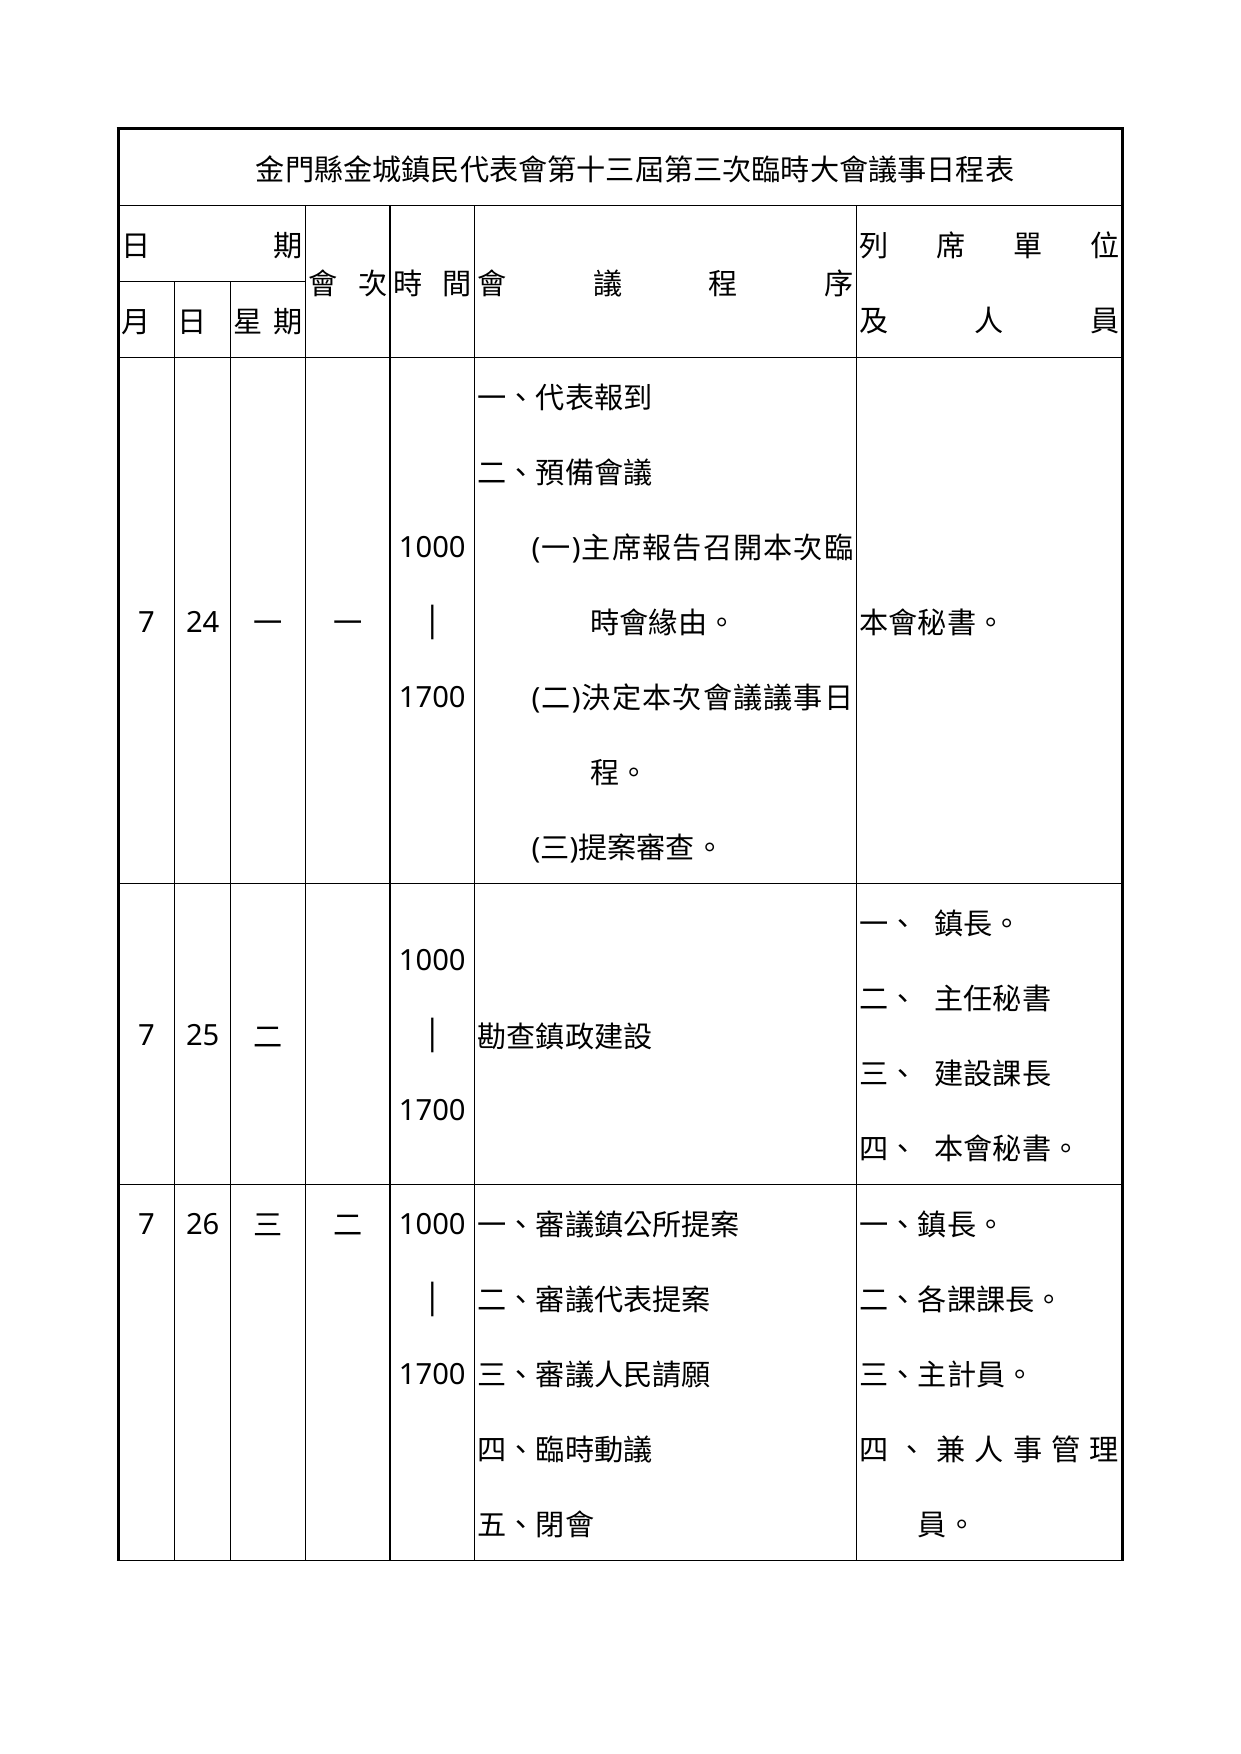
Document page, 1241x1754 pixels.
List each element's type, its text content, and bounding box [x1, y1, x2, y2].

table_cell 7 [120, 1185, 174, 1560]
table_cell 一、代表報到 二、預備會議 (一)主席報告召開本次臨時會緣由。 (二)決定本次會議議事日程。 (三)提案審查。 [475, 358, 856, 883]
table_cell 7 [120, 884, 174, 1184]
table_cell 二 [306, 1185, 389, 1560]
table_cell 一 [231, 358, 305, 883]
table_cell 勘查鎮政建設 [475, 884, 856, 1184]
table_cell 一、鎮長。 二、各課課長。 三、主計員。 四、兼人事管理員。 [857, 1185, 1121, 1560]
table_cell 星期 [231, 282, 305, 357]
table_cell 一 [306, 358, 389, 883]
table_cell 日期 [120, 206, 305, 281]
table_cell 會次 [306, 206, 389, 357]
table_cell 一、審議鎮公所提案 二、審議代表提案 三、審議人民請願 四、臨時動議 五、閉會 [475, 1185, 856, 1560]
table_cell 1000 │ 1700 [391, 1185, 474, 1560]
table_cell 會 議 程 序 [475, 206, 856, 357]
table_cell 7 [120, 358, 174, 883]
table_cell 列席單位 及人員 [857, 206, 1121, 357]
table_cell 鎮長。 主任秘書 建設課長 本會秘書。 [857, 884, 1121, 1184]
table_cell 25 [175, 884, 230, 1184]
table_cell 26 [175, 1185, 230, 1560]
table_cell 三 [231, 1185, 305, 1560]
table_cell 月 [120, 282, 174, 357]
table_cell 24 [175, 358, 230, 883]
table_cell 日 [175, 282, 230, 357]
table_cell [306, 884, 389, 1184]
table_cell 時 間 [391, 206, 474, 357]
table_cell 1000 │ 1700 [391, 884, 474, 1184]
table_cell 二 [231, 884, 305, 1184]
table_header 金門縣金城鎮民代表會第十三屆第三次臨時大會議事日程表 [120, 130, 1121, 205]
table_cell 1000 │ 1700 [391, 358, 474, 883]
table_cell 本會秘書。 [857, 358, 1121, 883]
